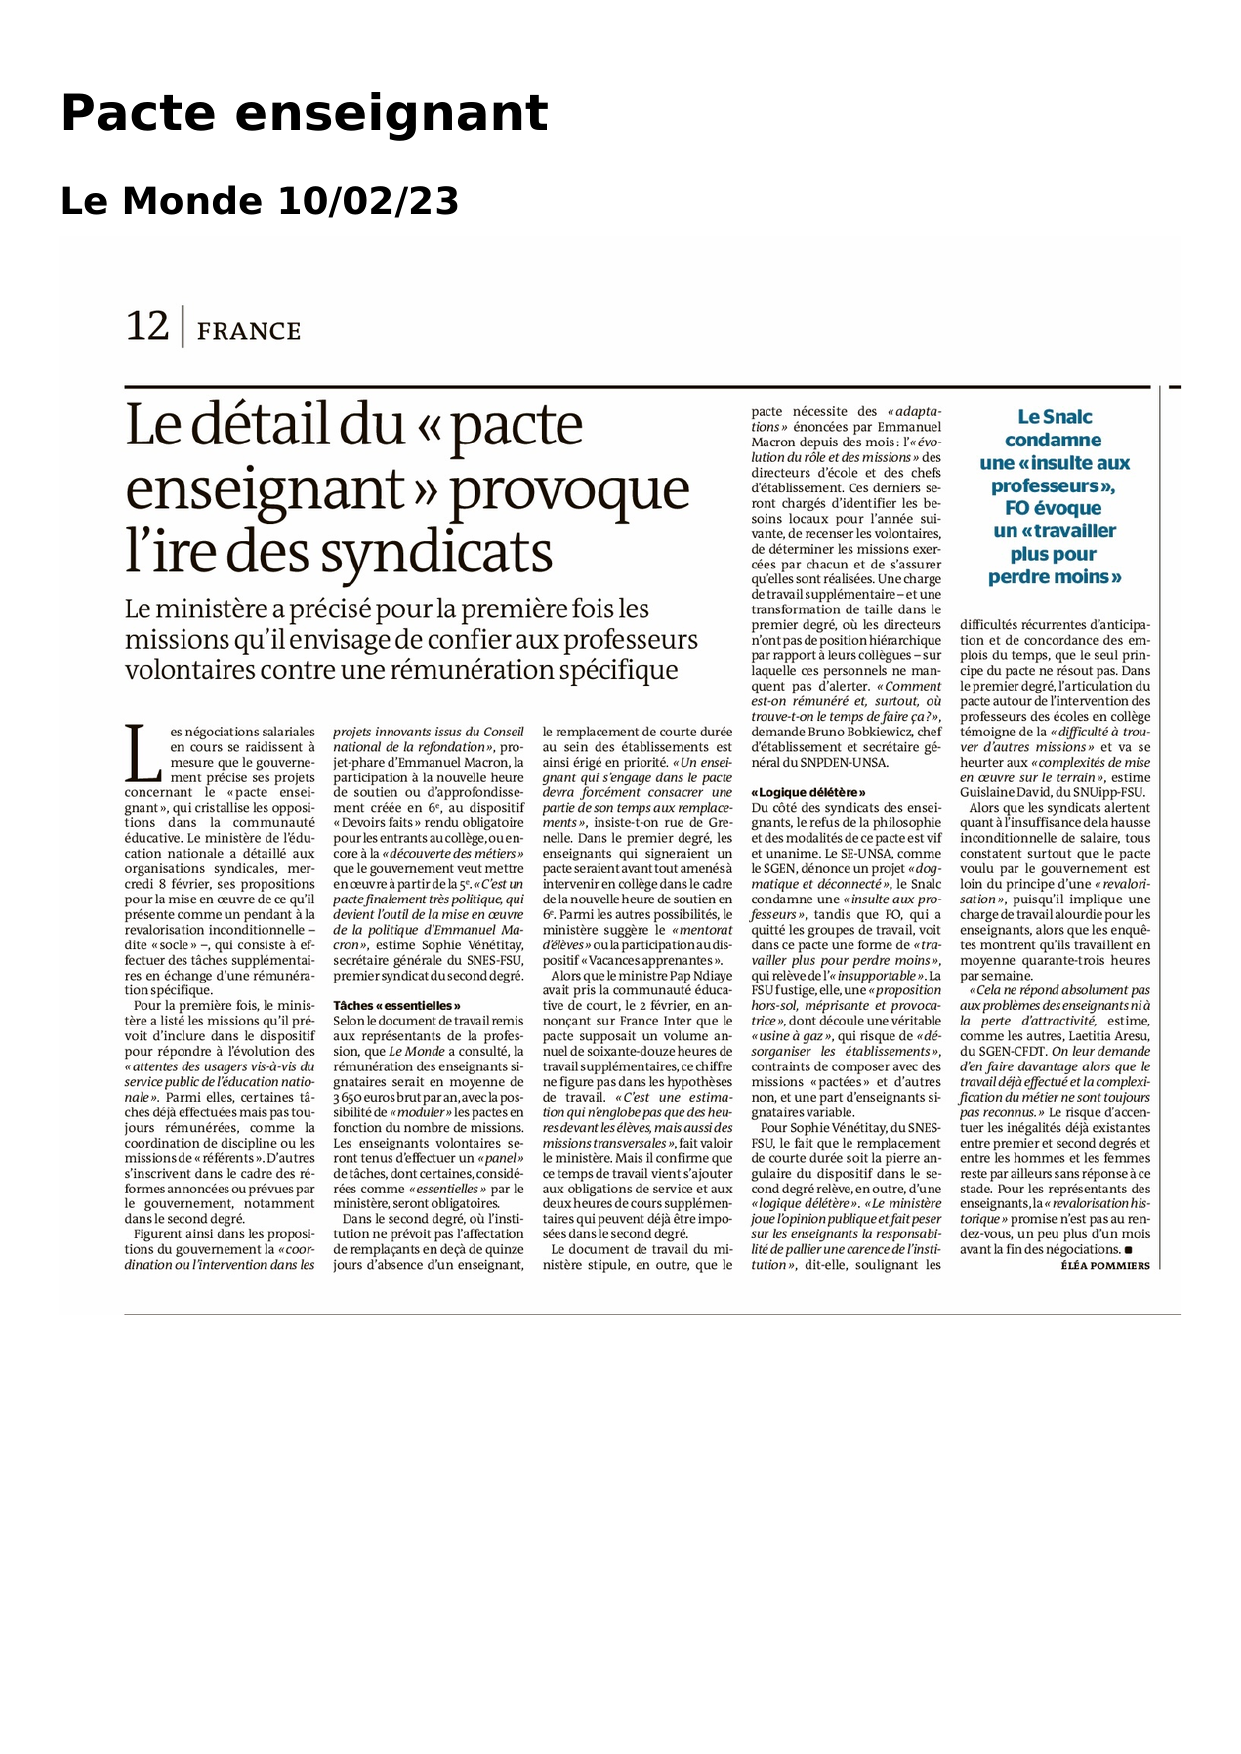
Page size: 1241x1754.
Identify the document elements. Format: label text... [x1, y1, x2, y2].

subtitle Pacte enseignant [59, 84, 1181, 142]
subtitle Le Monde 10/02/23 [59, 180, 1181, 223]
picture [59, 236, 1182, 1315]
